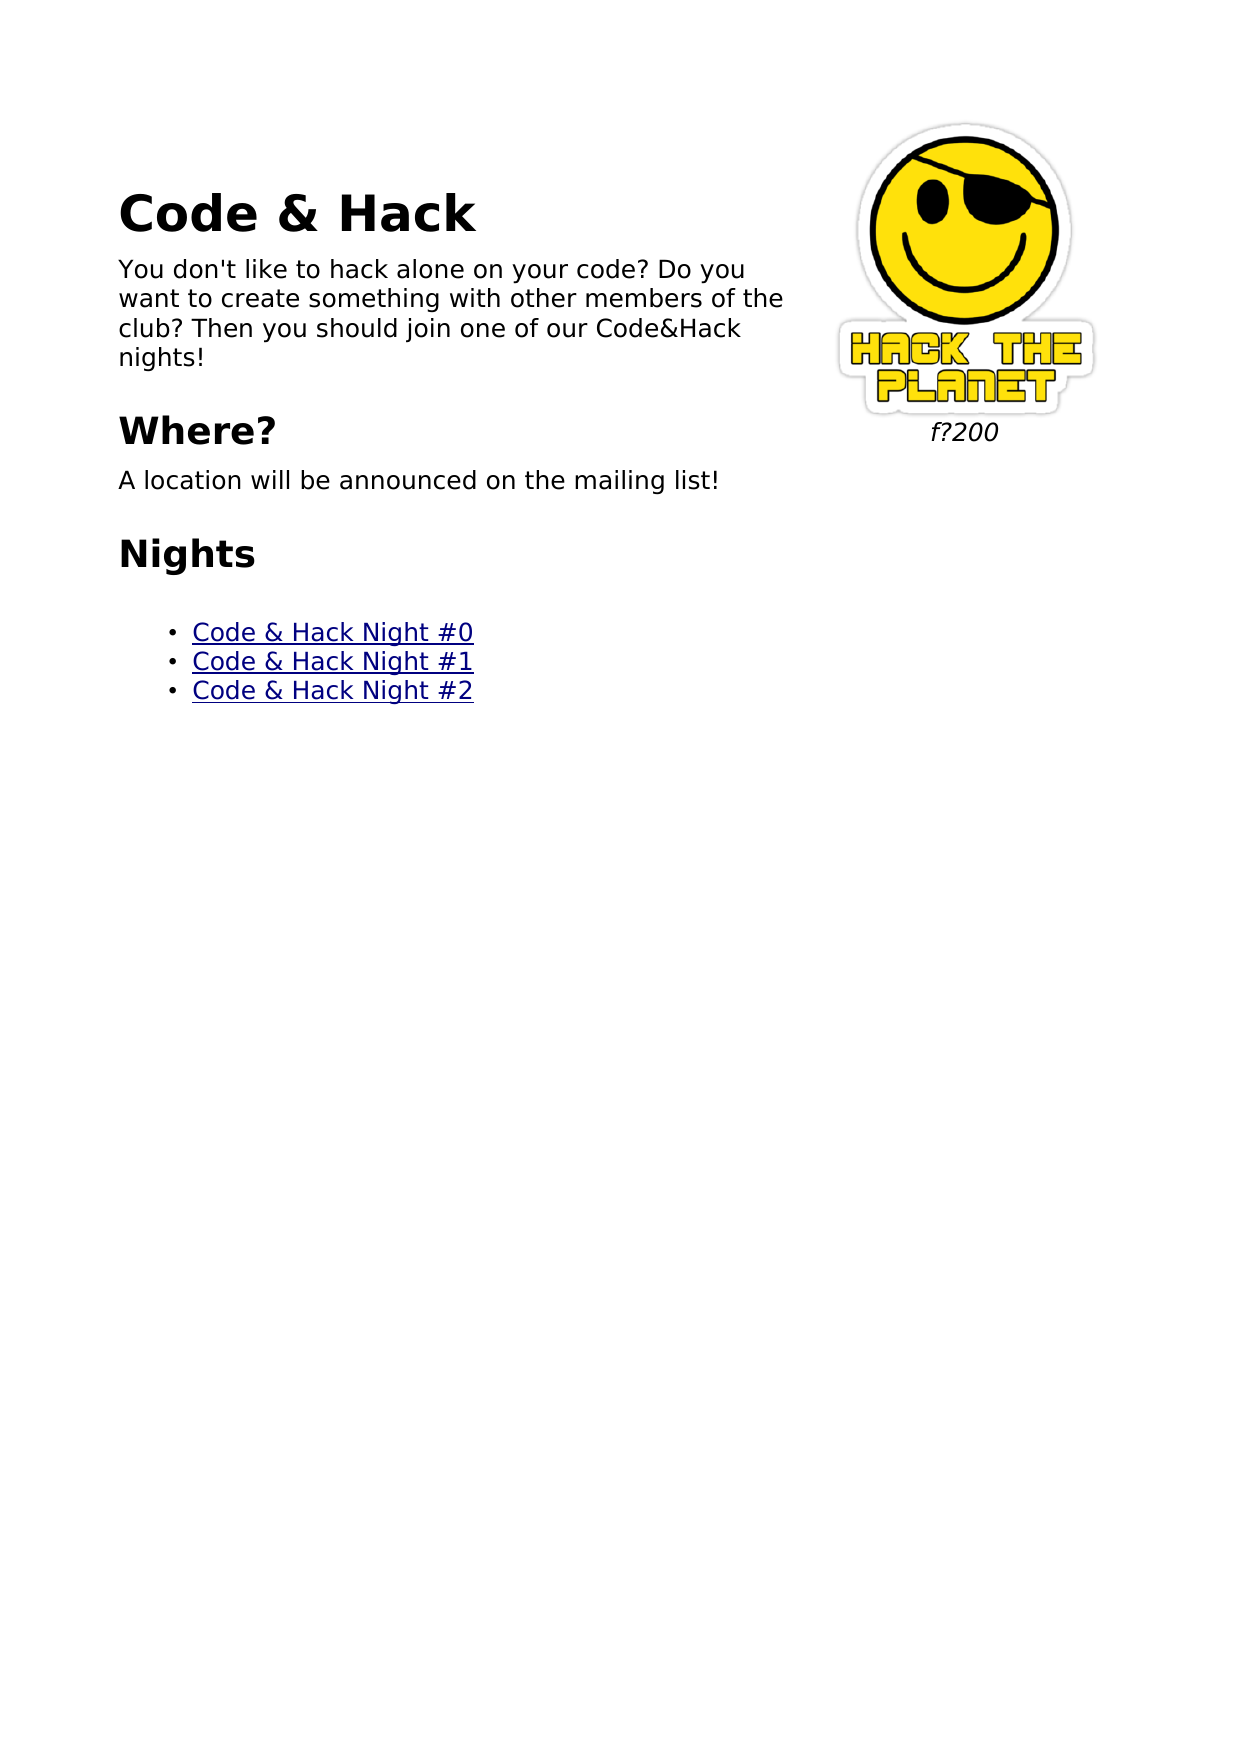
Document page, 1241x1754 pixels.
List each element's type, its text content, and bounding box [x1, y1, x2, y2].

text You don't like to hack alone on your code? Do you want to create something with other members of the club? Then you should join one of our Code&Hack nights! [118, 256, 809, 372]
subtitle Where? [118, 410, 1122, 453]
subtitle Code & Hack [118, 185, 809, 243]
picture [809, 118, 1123, 419]
list Code & Hack Night #2 [177, 676, 1122, 706]
text A location will be announced on the mailing list! [118, 466, 1122, 495]
text f?200 [809, 419, 1122, 447]
list Code & Hack Night #0 [177, 618, 1122, 647]
list Code & Hack Night #1 [177, 647, 1122, 676]
subtitle Nights [118, 532, 1122, 576]
